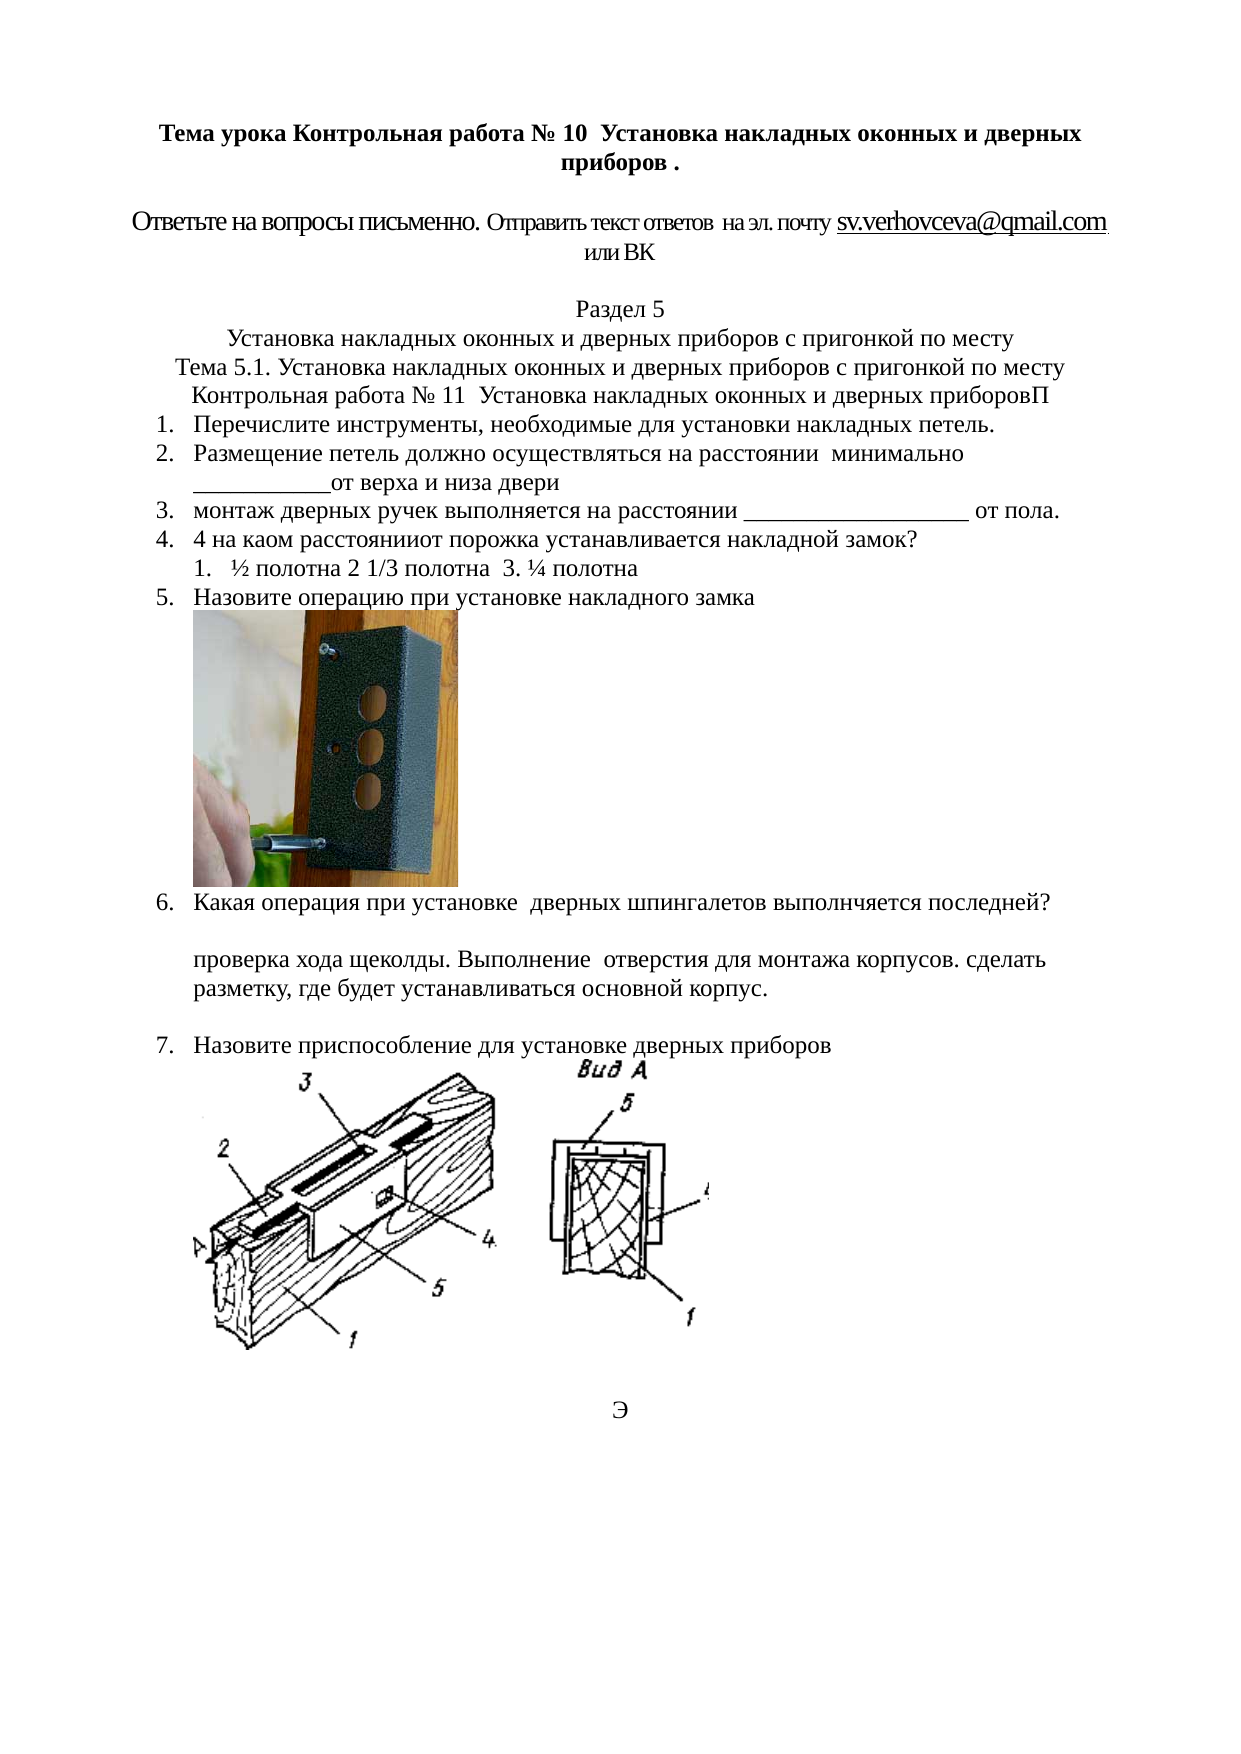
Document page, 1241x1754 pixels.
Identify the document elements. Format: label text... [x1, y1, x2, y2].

list Перечислите инструменты, необходимые для установки накладных петель. [156, 409, 1122, 438]
list Назовите приспособление для установке дверных приборов [156, 1031, 1122, 1059]
list монтаж дверных ручек выполняется на расстоянии __________________ от пола. [156, 496, 1122, 524]
picture [193, 1059, 709, 1350]
list Назовите операцию при установке накладного замка [156, 582, 1122, 611]
list Какая операция при установке дверных шпингалетов выполнчяется последней? [156, 887, 1122, 916]
list Размещение петель должно осуществляться на расстоянии минимально ___________от верха и низа двери [156, 438, 1122, 496]
text Контрольная работа № 11 Установка накладных оконных и дверных приборовП [118, 381, 1122, 409]
text Э [118, 1395, 1122, 1424]
text Тема урока Контрольная работа № 10 Установка накладных оконных и дверных приборов . [118, 118, 1122, 176]
list ½ полотна 2 1/3 полотна 3. ¼ полотна [193, 553, 1122, 582]
list проверка хода щеколды. Выполнение отверстия для монтажа корпусов. сделать разметку, где будет устанавливаться основной корпус. [193, 944, 1122, 1002]
text Раздел 5 [118, 294, 1122, 323]
text Установка накладных оконных и дверных приборов с пригонкой по месту [118, 323, 1122, 352]
text Тема 5.1. Установка накладных оконных и дверных приборов с пригонкой по месту [118, 352, 1122, 381]
text Ответьте на вопросы письменно. Отправить текст ответов на эл. почту sv.verhovceva@qmail.com или ВК [118, 204, 1122, 266]
picture [193, 610, 459, 887]
list 4 на каом расстоянииот порожка устанавливается накладной замок? [156, 524, 1122, 553]
